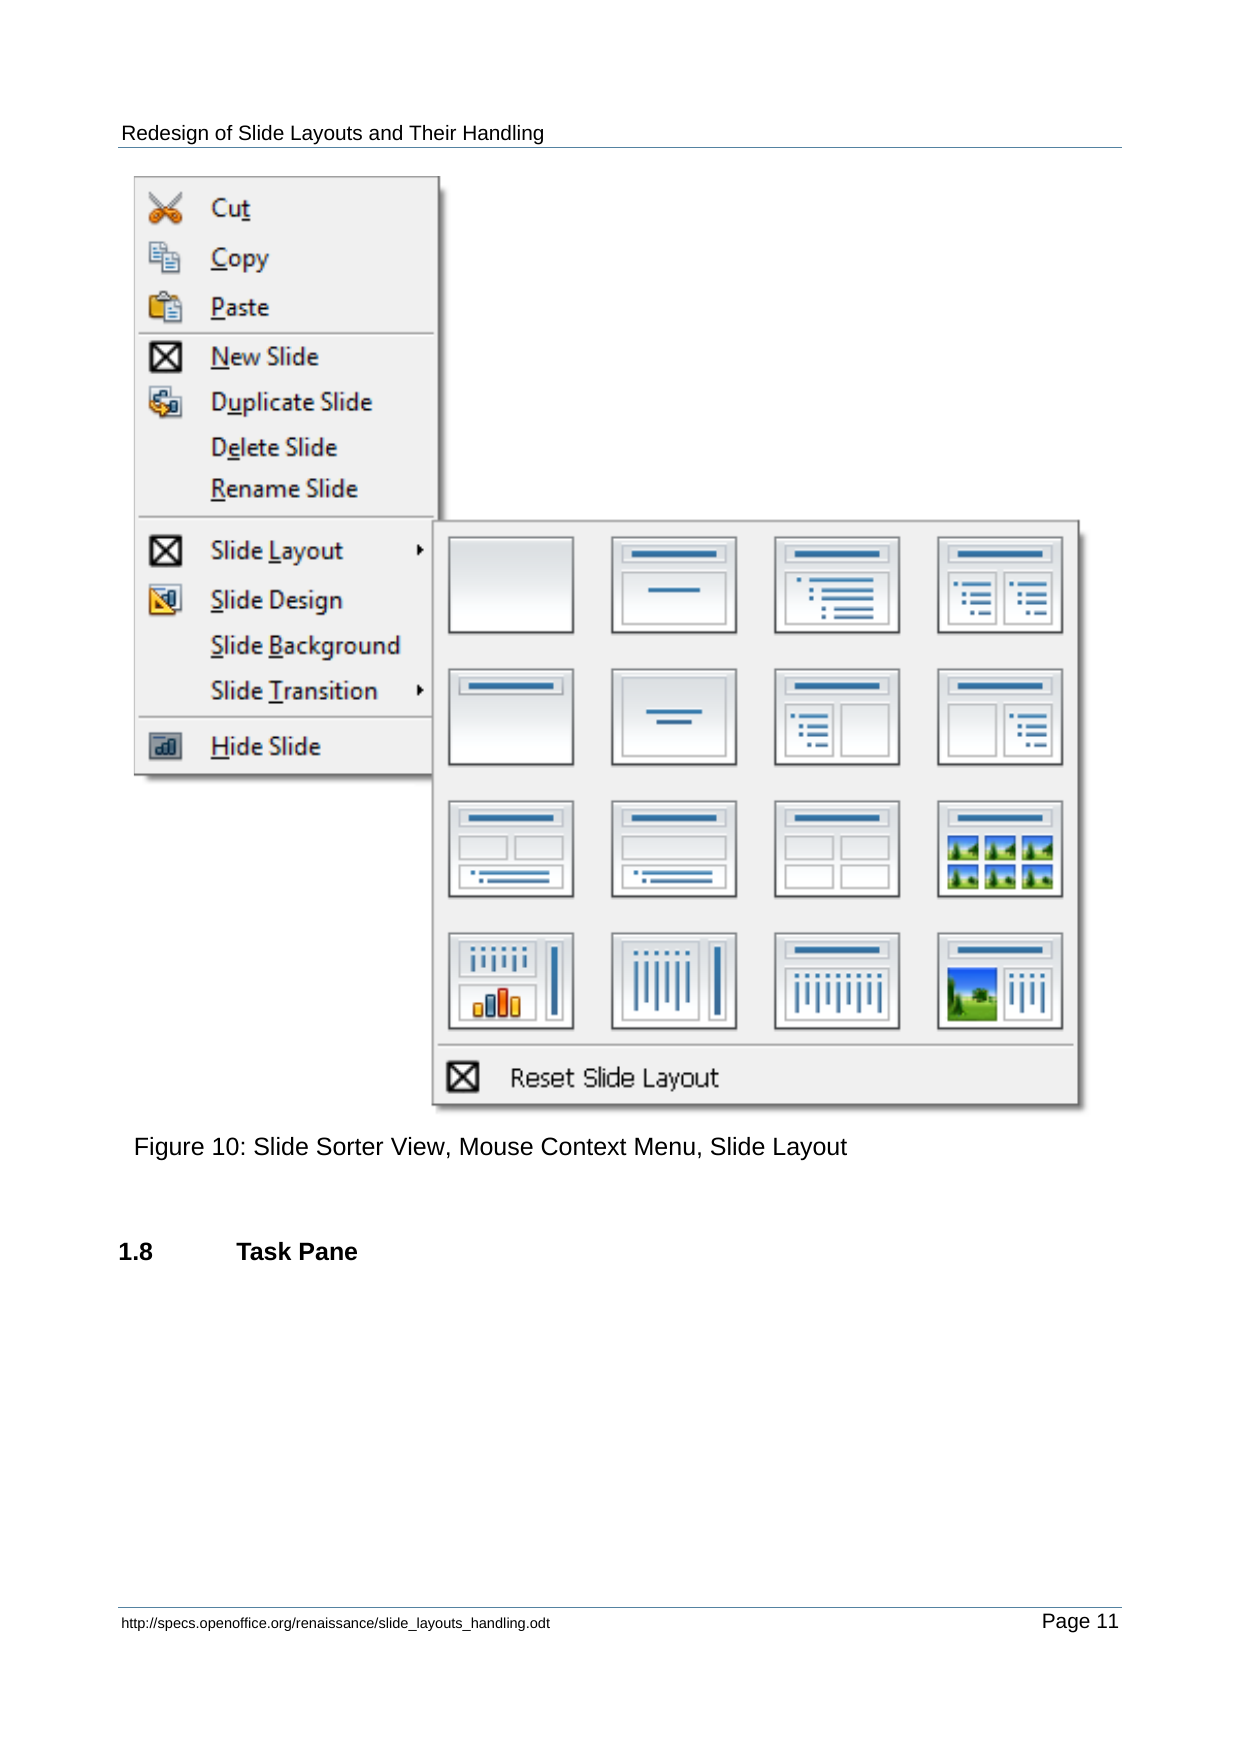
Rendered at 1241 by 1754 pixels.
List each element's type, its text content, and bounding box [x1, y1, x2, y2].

subtitle Task Pane [118, 1238, 1122, 1266]
text Figure 10: Slide Sorter View, Mouse Context Menu, Slide Layout [134, 1133, 1106, 1161]
picture [133, 176, 1107, 1133]
